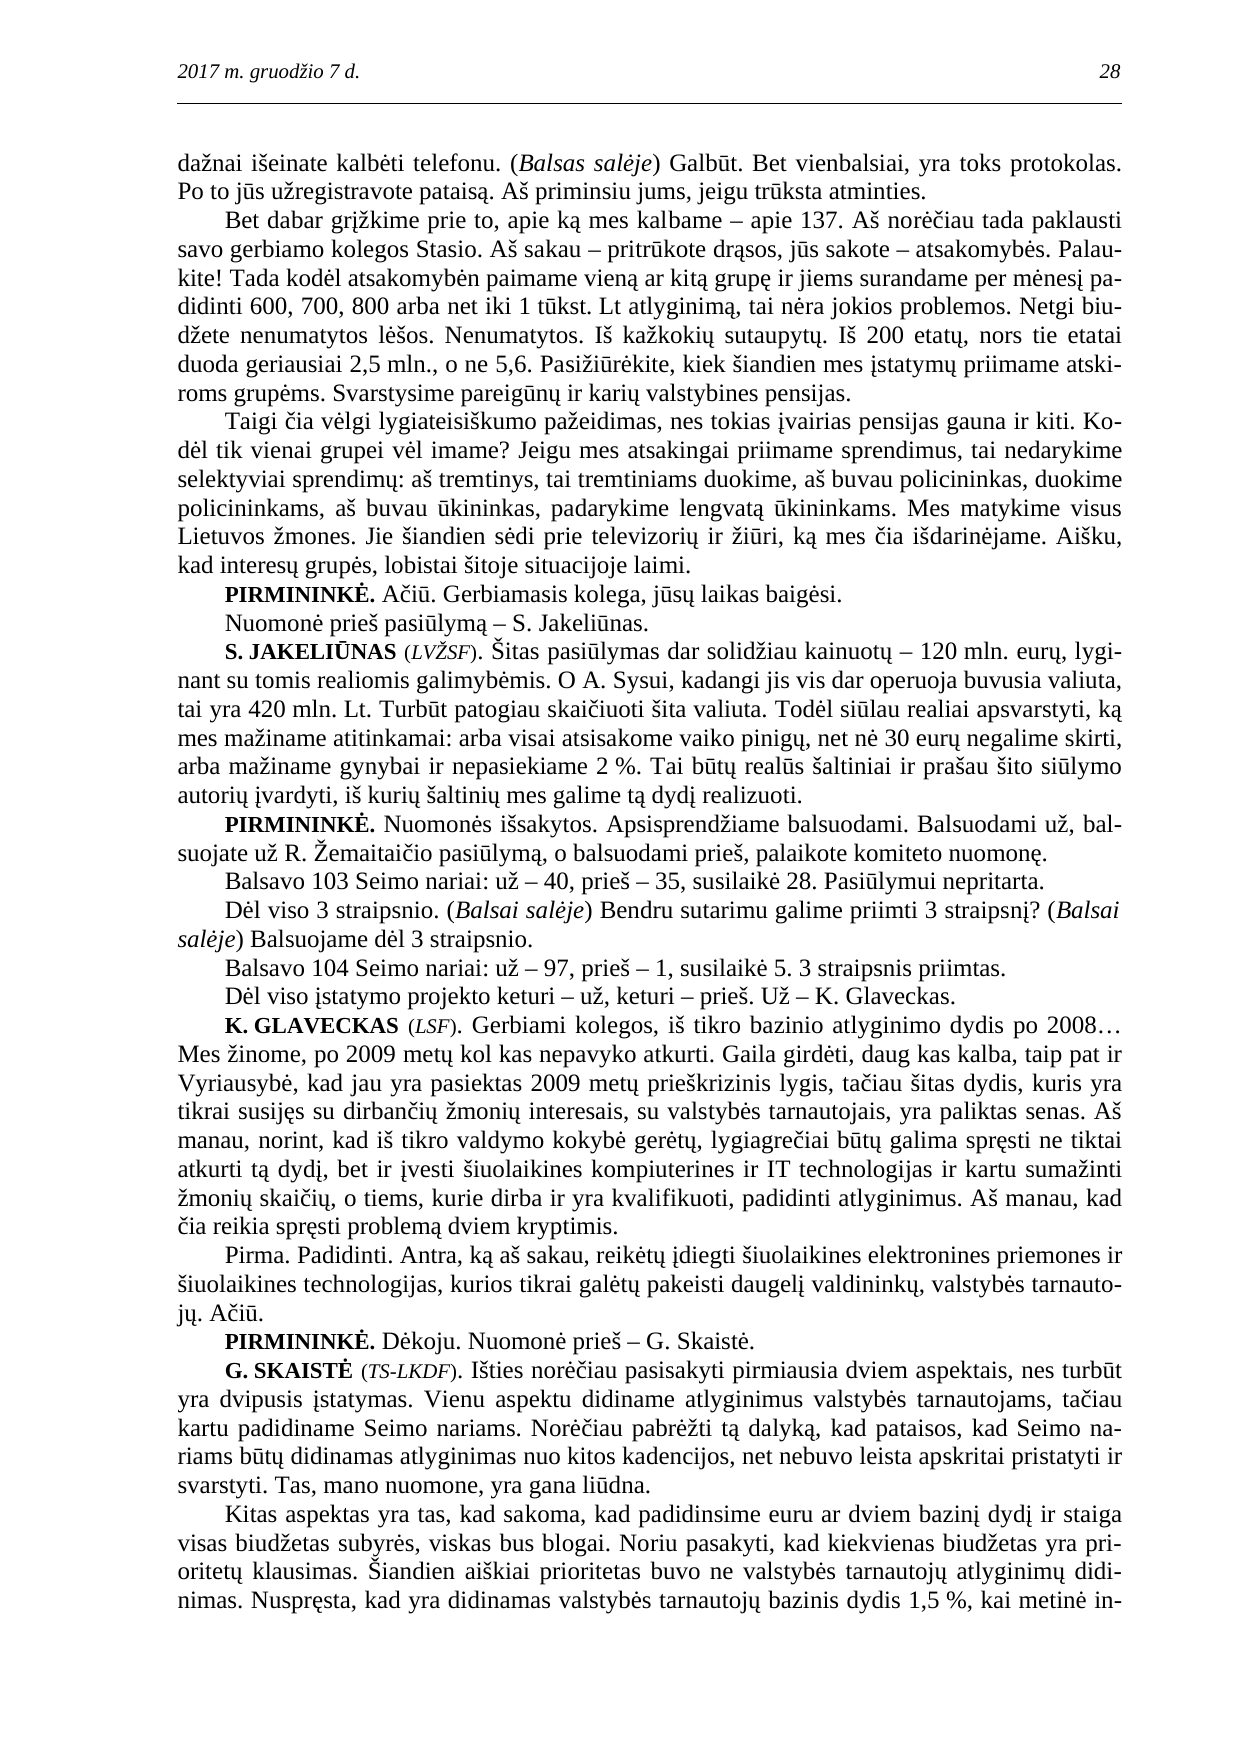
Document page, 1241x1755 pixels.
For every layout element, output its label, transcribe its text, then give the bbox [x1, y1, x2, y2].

text Bet da­bar grįž­ki­me prie to, apie ką mes kal­ba­me – apie 137. Aš no­rė­čiau ta­da pa­klaus­ti sa­vo ger­bia­mo ko­le­gos Sta­sio. Aš sa­kau – pri­trū­ko­te drą­sos, jūs sa­ko­te – at­sa­ko­my­bės. Pa­lau­ki­te! Ta­da ko­dėl at­sa­ko­my­bėn pa­ima­me vie­ną ar ki­tą gru­pę ir jiems su­ran­da­me per mė­ne­sį pa­di­din­ti 600, 700, 800 ar­ba net iki 1 tūkst. Lt at­ly­gi­ni­mą, tai nė­ra jo­kios pro­ble­mos. Net­gi biu­dže­te ne­nu­ma­ty­tos lė­šos. Ne­nu­ma­ty­tos. Iš kaž­ko­kių su­tau­py­tų. Iš 200 eta­tų, nors tie eta­tai duo­da ge­riau­siai 2,5 mln., o ne 5,6. Pa­si­žiū­rė­ki­te, kiek šian­dien mes įsta­ty­mų pri­ima­me at­ski­roms gru­pėms. Svars­ty­si­me pa­rei­gū­nų ir ka­rių vals­ty­bi­nes pen­si­jas. [177, 205, 1122, 406]
text K. GLAVECKAS (LSF). Ger­bia­mi ko­le­gos, iš tik­ro ba­zi­nio at­ly­gi­ni­mo dy­dis po 2008… Mes ži­no­me, po 2009 me­tų kol kas ne­pa­vy­ko at­kur­ti. Gai­la gir­dė­ti, daug kas kal­ba, taip pat ir Vy­riau­sy­bė, kad jau yra pa­siek­tas 2009 me­tų prieš­kri­zi­nis ly­gis, ta­čiau ši­tas dy­dis, ku­ris yra tik­rai su­si­jęs su dir­ban­čių žmo­nių in­te­re­sais, su vals­ty­bės tar­nau­to­jais, yra pa­lik­tas se­nas. Aš ma­nau, no­rint, kad iš tik­ro val­dy­mo ko­ky­bė ge­rė­tų, ly­gia­gre­čiai bū­tų ga­li­ma spręs­ti ne tik­tai at­kur­ti tą dy­dį, bet ir įves­ti šiuo­lai­ki­nes kom­piu­te­ri­nes ir IT tech­no­lo­gi­jas ir kar­tu su­ma­žin­ti žmo­nių skai­čių, o tiems, ku­rie dir­ba ir yra kva­li­fi­kuo­ti, pa­di­din­ti at­ly­gi­ni­mus. Aš ma­nau, kad čia rei­kia spręs­ti pro­ble­mą dviem kryp­ti­mis. [177, 1010, 1122, 1240]
text S. JAKELIŪNAS (LVŽSF). Ši­tas pa­siū­ly­mas dar so­li­džiau kai­nuo­tų – 120 mln. eu­rų, ly­gi­nant su to­mis re­a­lio­mis ga­li­my­bė­mis. O A. Sy­sui, ka­dan­gi jis vis dar ope­ruo­ja bu­vu­sia va­liu­ta, tai yra 420 mln. Lt. Tur­būt pa­to­giau skai­čiuo­ti ši­ta va­liu­ta. To­dėl siū­lau re­a­liai ap­svars­ty­ti, ką mes ma­ži­na­me ati­tin­ka­mai: ar­ba vi­sai at­si­sa­ko­me vai­ko pi­ni­gų, net nė 30 eu­rų ne­ga­li­me skir­ti, ar­ba ma­ži­na­me gy­ny­bai ir ne­pa­sie­kia­me 2 %. Tai bū­tų re­a­lūs šal­ti­niai ir pra­šau ši­to siū­ly­mo au­to­rių įvar­dy­ti, iš ku­rių šal­ti­nių mes ga­li­me tą dy­dį re­a­li­zuo­ti. [177, 636, 1122, 809]
text Dėl vi­so įsta­ty­mo pro­jek­to ke­tu­ri – už, ke­tu­ri – prieš. Už – K. Gla­vec­kas. [177, 981, 1122, 1010]
text daž­nai iš­ei­na­te kal­bė­ti te­le­fo­nu. (Bal­sas sa­lė­je) Gal­būt. Bet vien­bal­siai, yra toks pro­to­ko­las. Po to jūs už­re­gist­ra­vo­te pa­tai­są. Aš pri­min­siu jums, jei­gu trūks­ta at­min­ties. [177, 148, 1122, 205]
text Dėl vi­so 3 straips­nio. (Bal­sai sa­lė­je) Ben­dru su­ta­ri­mu ga­li­me pri­im­ti 3 straips­nį? (Bal­sai sa­lė­je) Bal­suo­ja­me dėl 3 straips­nio. [177, 895, 1122, 953]
text Pir­ma. Pa­di­din­ti. An­tra, ką aš sa­kau, rei­kė­tų įdieg­ti šiuo­lai­ki­nes elek­tro­ni­nes prie­mo­nes ir šiuo­lai­ki­nes tech­no­lo­gi­jas, ku­rios tik­rai ga­lė­tų pa­keis­ti dau­ge­lį val­di­nin­kų, vals­ty­bės tar­nau­to­jų. Ačiū. [177, 1240, 1122, 1326]
text PIRMININKĖ. Dė­ko­ju. Nuo­mo­nė prieš – G. Skais­tė. [177, 1326, 1122, 1355]
text PIRMININKĖ. Nuo­mo­nės iš­sa­ky­tos. Ap­si­spren­džia­me bal­suo­da­mi. Bal­suo­da­mi už, bal­suo­ja­te už R. Že­mai­tai­čio pa­siū­ly­mą, o bal­suo­da­mi prieš, pa­lai­ko­te ko­mi­te­to nuo­mo­nę. [177, 809, 1122, 866]
text Ki­tas as­pek­tas yra tas, kad sa­ko­ma, kad pa­di­din­si­me eu­ru ar dviem ba­zi­nį dy­dį ir stai­ga vi­sas biu­dže­tas su­by­rės, vis­kas bus blo­gai. No­riu pa­sa­ky­ti, kad kiek­vie­nas biu­dže­tas yra pri­ori­te­tų klau­si­mas. Šian­dien aiš­kiai pri­ori­te­tas bu­vo ne vals­ty­bės tar­nau­to­jų at­ly­gi­ni­mų di­di­nimas. Nu­spręs­ta, kad yra di­di­na­mas vals­ty­bės tar­nau­to­jų ba­zi­nis dy­dis 1,5 %, kai me­ti­nė in­ [177, 1499, 1122, 1614]
text Bal­sa­vo 104 Sei­mo na­riai: už – 97, prieš – 1, su­si­lai­kė 5. 3 straips­nis pri­im­tas. [177, 953, 1122, 981]
text PIRMININKĖ. Ačiū. Ger­bia­ma­sis ko­le­ga, jū­sų lai­kas bai­gė­si. [177, 579, 1122, 608]
text Nuo­mo­nė prieš pa­siū­ly­mą – S. Ja­ke­liū­nas. [177, 608, 1122, 636]
text Tai­gi čia vėl­gi ly­gia­tei­siš­ku­mo pa­žei­di­mas, nes to­kias įvai­rias pen­si­jas gau­na ir ki­ti. Ko­dėl tik vie­nai gru­pei vėl ima­me? Jei­gu mes at­sa­kin­gai pri­ima­me spren­di­mus, tai ne­da­ry­ki­me se­lek­ty­viai spren­di­mų: aš trem­ti­nys, tai trem­ti­niams duo­ki­me, aš bu­vau po­li­ci­nin­kas, duo­ki­me po­li­ci­nin­kams, aš bu­vau ūki­nin­kas, pa­da­ry­ki­me leng­va­tą ūki­nin­kams. Mes ma­ty­ki­me vi­sus Lie­tu­vos žmo­nes. Jie šian­dien sė­di prie te­le­vi­zo­rių ir žiū­ri, ką mes čia iš­da­ri­nė­ja­me. Aiš­ku, kad in­te­re­sų gru­pės, lo­bis­tai ši­to­je si­tu­a­ci­jo­je lai­mi. [177, 406, 1122, 579]
text Bal­sa­vo 103 Sei­mo na­riai: už – 40, prieš – 35, su­si­lai­kė 28. Pa­siū­ly­mui ne­pri­tar­ta. [177, 866, 1122, 895]
text G. SKAISTĖ (TS-LKDF). Iš­ties no­rė­čiau pa­si­sa­ky­ti pir­miau­sia dviem as­pek­tais, nes tur­būt yra dvi­pu­sis įsta­ty­mas. Vie­nu as­pek­tu di­di­na­me at­ly­gi­ni­mus vals­ty­bės tar­nau­to­jams, ta­čiau kar­tu pa­di­di­na­me Sei­mo na­riams. No­rė­čiau pa­brėž­ti tą da­ly­ką, kad pa­tai­sos, kad Sei­mo na­riams bū­tų di­di­na­mas at­ly­gi­ni­mas nuo ki­tos ka­den­ci­jos, net ne­bu­vo leis­ta ap­skri­tai pri­sta­ty­ti ir svars­ty­ti. Tas, ma­no nuo­mo­ne, yra ga­na liūd­na. [177, 1355, 1122, 1499]
